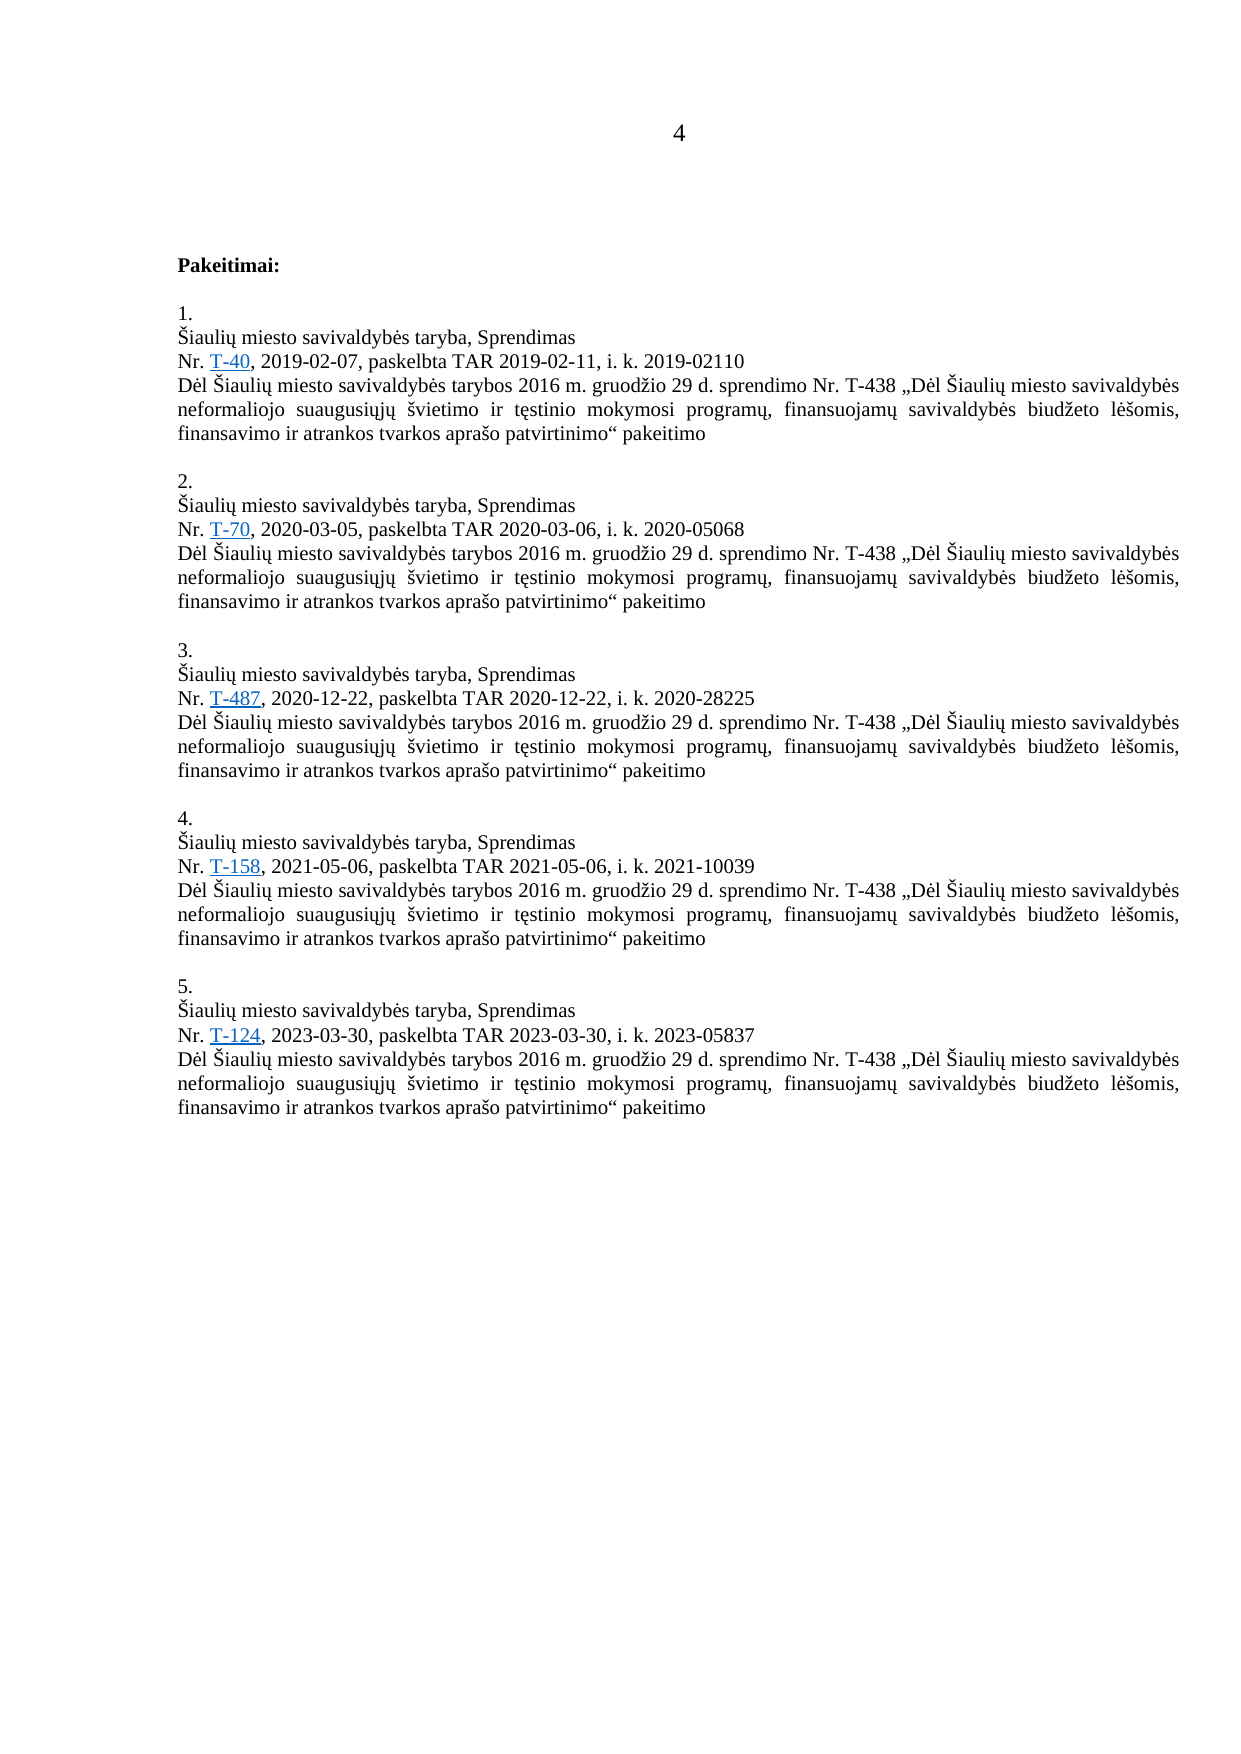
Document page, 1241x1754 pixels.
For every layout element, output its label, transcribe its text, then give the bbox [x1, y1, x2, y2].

text Pakeitimai: [177, 252, 1181, 277]
text 2. [177, 469, 1181, 493]
text Dėl Šiaulių miesto savivaldybės tarybos 2016 m. gruodžio 29 d. sprendimo Nr. T-438 „Dėl Šiaulių miesto savivaldybės neformaliojo suaugusiųjų švietimo ir tęstinio mokymosi programų, finansuojamų savivaldybės biudžeto lėšomis, finansavimo ir atrankos tvarkos aprašo patvirtinimo“ pakeitimo [177, 373, 1181, 445]
text Dėl Šiaulių miesto savivaldybės tarybos 2016 m. gruodžio 29 d. sprendimo Nr. T-438 „Dėl Šiaulių miesto savivaldybės neformaliojo suaugusiųjų švietimo ir tęstinio mokymosi programų, finansuojamų savivaldybės biudžeto lėšomis, finansavimo ir atrankos tvarkos aprašo patvirtinimo“ pakeitimo [177, 710, 1181, 782]
text Šiaulių miesto savivaldybės taryba, Sprendimas [177, 662, 1181, 686]
text Dėl Šiaulių miesto savivaldybės tarybos 2016 m. gruodžio 29 d. sprendimo Nr. T-438 „Dėl Šiaulių miesto savivaldybės neformaliojo suaugusiųjų švietimo ir tęstinio mokymosi programų, finansuojamų savivaldybės biudžeto lėšomis, finansavimo ir atrankos tvarkos aprašo patvirtinimo“ pakeitimo [177, 541, 1181, 613]
text Nr. T-158, 2021-05-06, paskelbta TAR 2021-05-06, i. k. 2021-10039 [177, 854, 1181, 878]
text Dėl Šiaulių miesto savivaldybės tarybos 2016 m. gruodžio 29 d. sprendimo Nr. T-438 „Dėl Šiaulių miesto savivaldybės neformaliojo suaugusiųjų švietimo ir tęstinio mokymosi programų, finansuojamų savivaldybės biudžeto lėšomis, finansavimo ir atrankos tvarkos aprašo patvirtinimo“ pakeitimo [177, 878, 1181, 950]
text Šiaulių miesto savivaldybės taryba, Sprendimas [177, 493, 1181, 517]
text Nr. T-487, 2020-12-22, paskelbta TAR 2020-12-22, i. k. 2020-28225 [177, 686, 1181, 710]
text Dėl Šiaulių miesto savivaldybės tarybos 2016 m. gruodžio 29 d. sprendimo Nr. T-438 „Dėl Šiaulių miesto savivaldybės neformaliojo suaugusiųjų švietimo ir tęstinio mokymosi programų, finansuojamų savivaldybės biudžeto lėšomis, finansavimo ir atrankos tvarkos aprašo patvirtinimo“ pakeitimo [177, 1047, 1181, 1119]
text Šiaulių miesto savivaldybės taryba, Sprendimas [177, 998, 1181, 1022]
text 4. [177, 806, 1181, 830]
text 3. [177, 637, 1181, 662]
text Nr. T-124, 2023-03-30, paskelbta TAR 2023-03-30, i. k. 2023-05837 [177, 1022, 1181, 1047]
text Nr. T-70, 2020-03-05, paskelbta TAR 2020-03-06, i. k. 2020-05068 [177, 517, 1181, 541]
text 1. [177, 301, 1181, 325]
text 5. [177, 974, 1181, 998]
text Šiaulių miesto savivaldybės taryba, Sprendimas [177, 830, 1181, 854]
text Šiaulių miesto savivaldybės taryba, Sprendimas [177, 325, 1181, 349]
text Nr. T-40, 2019-02-07, paskelbta TAR 2019-02-11, i. k. 2019-02110 [177, 349, 1181, 373]
